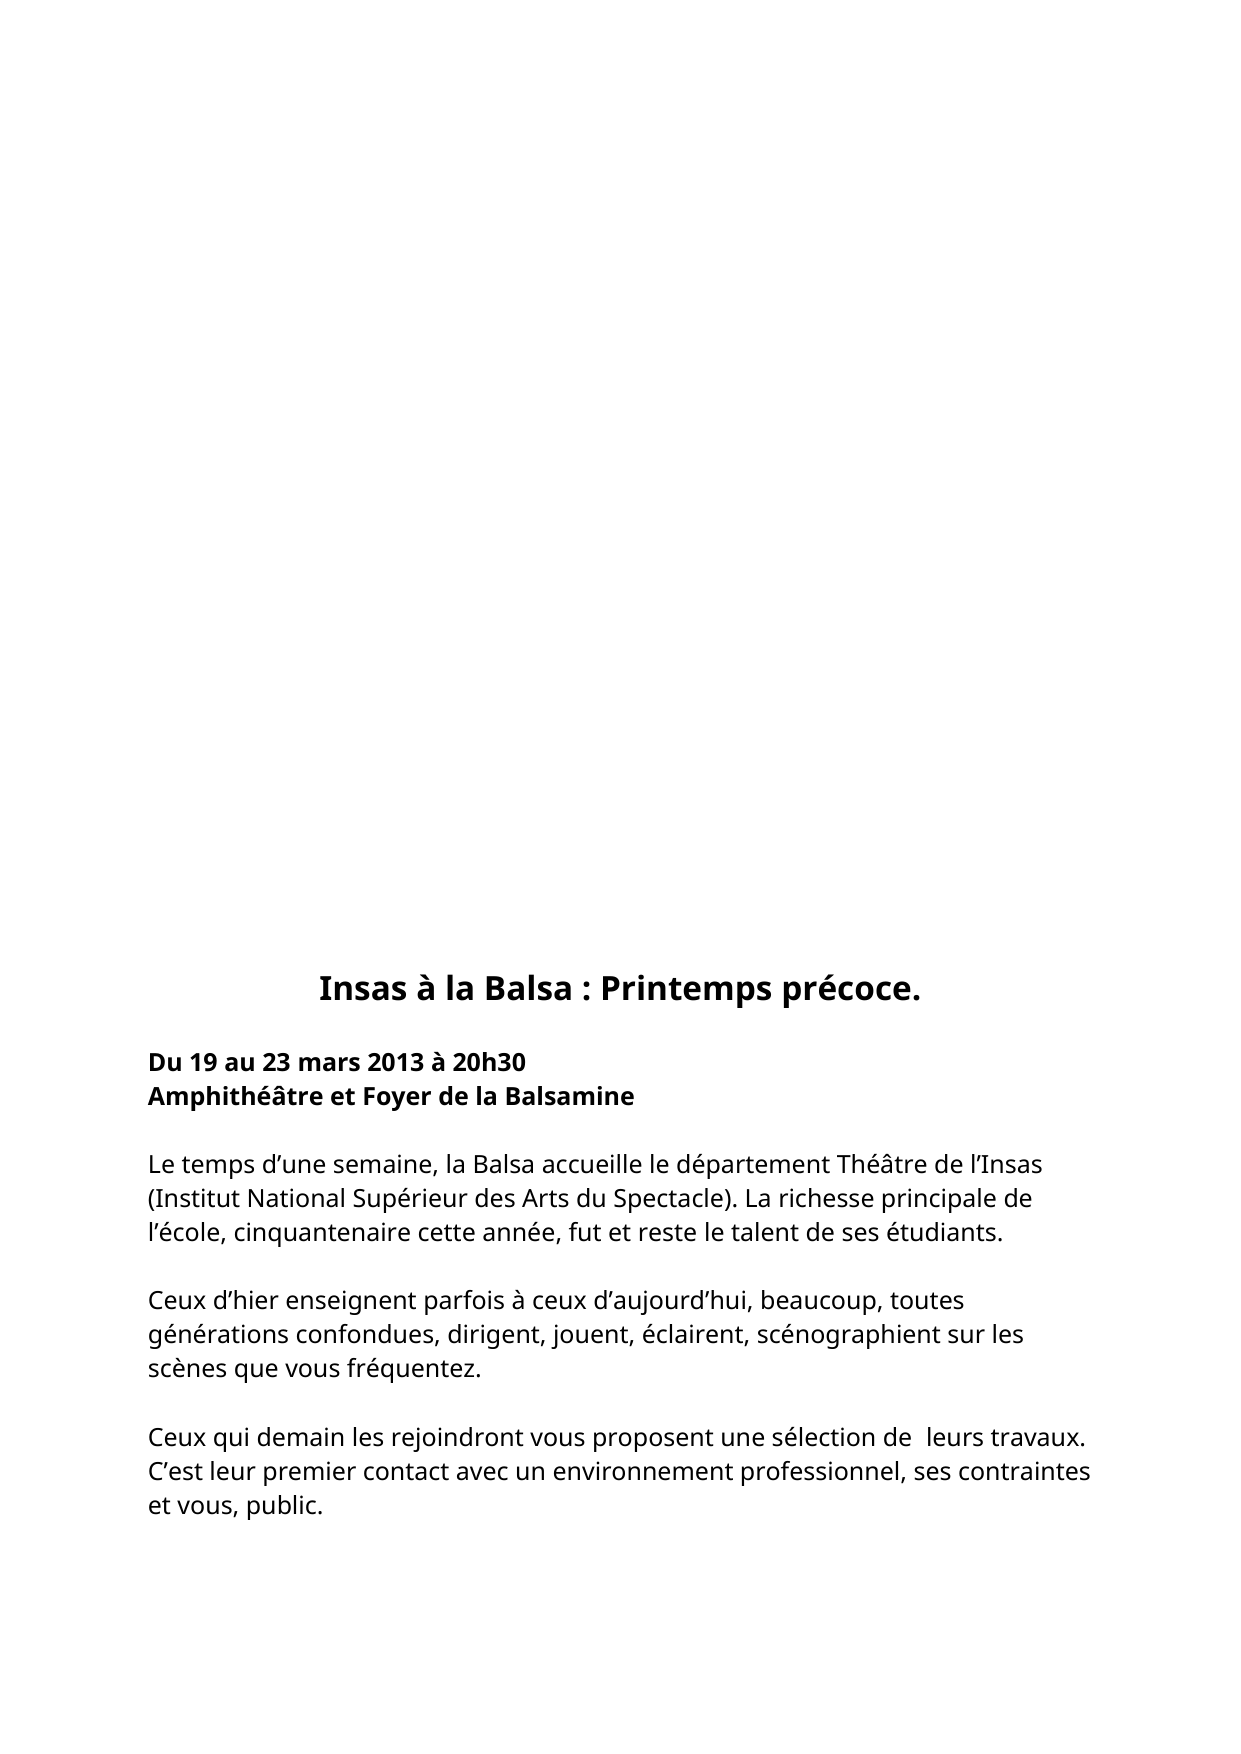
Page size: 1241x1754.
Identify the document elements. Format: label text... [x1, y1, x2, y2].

text Du 19 au 23 mars 2013 à 20h30 Amphithéâtre et Foyer de la Balsamine [148, 1044, 1093, 1113]
text Insas à la Balsa : Printemps précoce. [148, 965, 1093, 1011]
text Le temps d’une semaine, la Balsa accueille le département Théâtre de l’Insas (Institut National Supérieur des Arts du Spectacle). La richesse principale de l’école, cinquantenaire cette année, fut et reste le talent de ses étudiants. Ceux d’hier enseignent parfois à ceux d’aujourd’hui, beaucoup, toutes générations confondues, dirigent, jouent, éclairent, scénographient sur les scènes que vous fréquentez. Ceux qui demain les rejoindront vous proposent une sélection de leurs travaux. C’est leur premier contact avec un environnement professionnel, ses contraintes et vous, public. [148, 1147, 1093, 1556]
